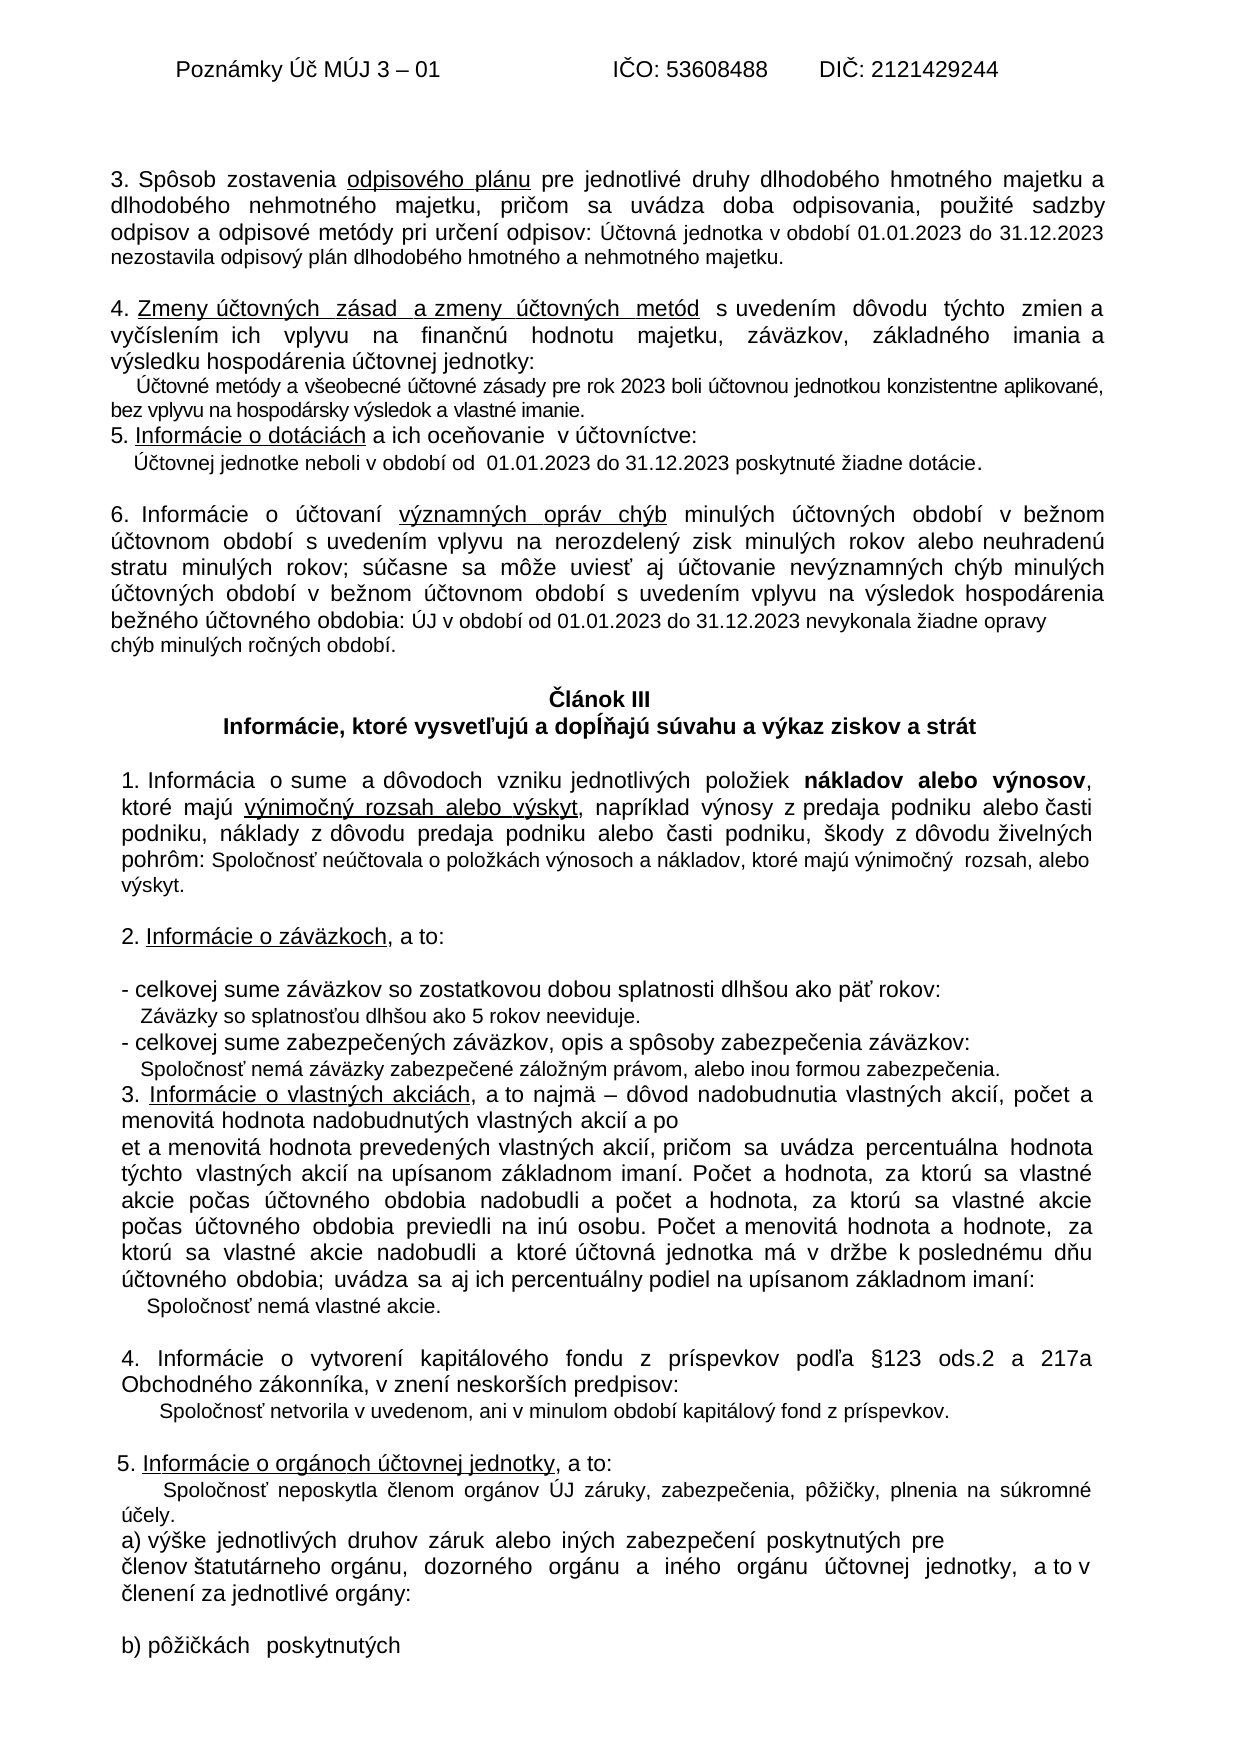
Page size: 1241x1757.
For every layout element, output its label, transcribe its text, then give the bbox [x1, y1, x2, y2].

text 3. Spôsob zostavenia odpisového plánu pre jednotlivé druhy dlhodobého hmotného majetku a dlhodobého nehmotného majetku, pričom sa uvádza doba odpisovania, použité sadzby odpisov a odpisové metódy pri určení odpisov: Účtovná jednotka v období 01.01.2023 do 31.12.2023 nezostavila odpisový plán dlhodobého hmotného a nehmotného majetku. [110, 166, 1105, 269]
text chýb minulých ročných období. [110, 633, 1105, 657]
text 6. Informácie o účtovaní významných opráv chýb minulých účtovných období v bežnom účtovnom období s uvedením vplyvu na nerozdelený zisk minulých rokov alebo neuhradenú stratu minulých rokov; súčasne sa môže uviesť aj účtovanie nevýznamných chýb minulých účtovných období v bežnom účtovnom období s uvedením vplyvu na výsledok hospodárenia bežného účtovného obdobia: ÚJ v období od 01.01.2023 do 31.12.2023 nevykonala žiadne opravy [110, 501, 1105, 633]
text 3. Informácie o vlastných akciách, a to najmä – dôvod nadobudnutia vlastných akcií, počet a menovitá hodnota nadobudnutých vlastných akcií a po [121, 1081, 1093, 1134]
text členov štatutárneho orgánu, dozorného orgánu a iného orgánu účtovnej jednotky, a to v [121, 1553, 1093, 1579]
text 5. Informácie o orgánoch účtovnej jednotky, a to: [110, 1450, 1093, 1476]
text Spoločnosť neposkytla členom orgánov ÚJ záruky, zabezpečenia, pôžičky, plnenia na súkromné účely. [121, 1476, 1093, 1527]
text et a menovitá hodnota prevedených vlastných akcií, pričom sa uvádza percentuálna hodnota týchto vlastných akcií na upísanom základnom imaní. Počet a hodnota, za ktorú sa vlastné akcie počas účtovného obdobia nadobudli a počet a hodnota, za ktorú sa vlastné akcie počas účtovného obdobia previedli na inú osobu. Počet a menovitá hodnota a hodnote, za ktorú sa vlastné akcie nadobudli a ktoré účtovná jednotka má v držbe k poslednému dňu účtovného obdobia; uvádza sa aj ich percentuálny podiel na upísanom základnom imaní: [121, 1134, 1093, 1292]
text b) pôžičkách poskytnutých [121, 1632, 1093, 1658]
text Účtovnej jednotke neboli v období od 01.01.2023 do 31.12.2023 poskytnuté žiadne dotácie. [110, 449, 1105, 475]
text a) výške jednotlivých druhov záruk alebo iných zabezpečení poskytnutých pre [121, 1527, 1093, 1553]
text 4. Zmeny účtovných zásad a zmeny účtovných metód s uvedením dôvodu týchto zmien a vyčíslením ich vplyvu na finančnú hodnotu majetku, záväzkov, základného imania a výsledku hospodárenia účtovnej jednotky: [110, 295, 1105, 374]
text Spoločnosť netvorila v uvedenom, ani v minulom období kapitálový fond z príspevkov. [121, 1397, 1093, 1424]
text Spoločnosť nemá vlastné akcie. [121, 1292, 1093, 1318]
text Spoločnosť nemá záväzky zabezpečené záložným právom, alebo inou formou zabezpečenia. [121, 1055, 1093, 1081]
text výskyt. [121, 873, 1093, 897]
text - celkovej sume záväzkov so zostatkovou dobou splatnosti dlhšou ako päť rokov: [121, 976, 1093, 1002]
text Účtovné metódy a všeobecné účtovné zásady pre rok 2023 boli účtovnou jednotkou konzistentne aplikované, bez vplyvu na hospodársky výsledok a vlastné imanie. [110, 374, 1105, 422]
text Záväzky so splatnosťou dlhšou ako 5 rokov neeviduje. [121, 1002, 1093, 1028]
subtitle Článok III [110, 686, 1088, 713]
text Informácie, ktoré vysvetľujú a dopĺňajú súvahu a výkaz ziskov a strát [110, 713, 1088, 739]
text 1. Informácia o sume a dôvodoch vzniku jednotlivých položiek nákladov alebo výnosov, ktoré majú výnimočný rozsah alebo výskyt, napríklad výnosy z predaja podniku alebo časti podniku, náklady z dôvodu predaja podniku alebo časti podniku, škody z dôvodu živelných pohrôm: Spoločnosť neúčtovala o položkách výnosoch a nákladov, ktoré majú výnimočný rozsah, alebo [121, 767, 1093, 873]
text 2. Informácie o záväzkoch, a to: [121, 923, 1093, 949]
text 4. Informácie o vytvorení kapitálového fondu z príspevkov podľa §123 ods.2 a 217a Obchodného zákonníka, v znení neskorších predpisov: [121, 1345, 1093, 1397]
text členení za jednotlivé orgány: [121, 1579, 1093, 1606]
text - celkovej sume zabezpečených záväzkov, opis a spôsoby zabezpečenia záväzkov: [121, 1028, 1093, 1055]
text 5. Informácie o dotáciách a ich oceňovanie v účtovníctve: [110, 422, 1105, 449]
